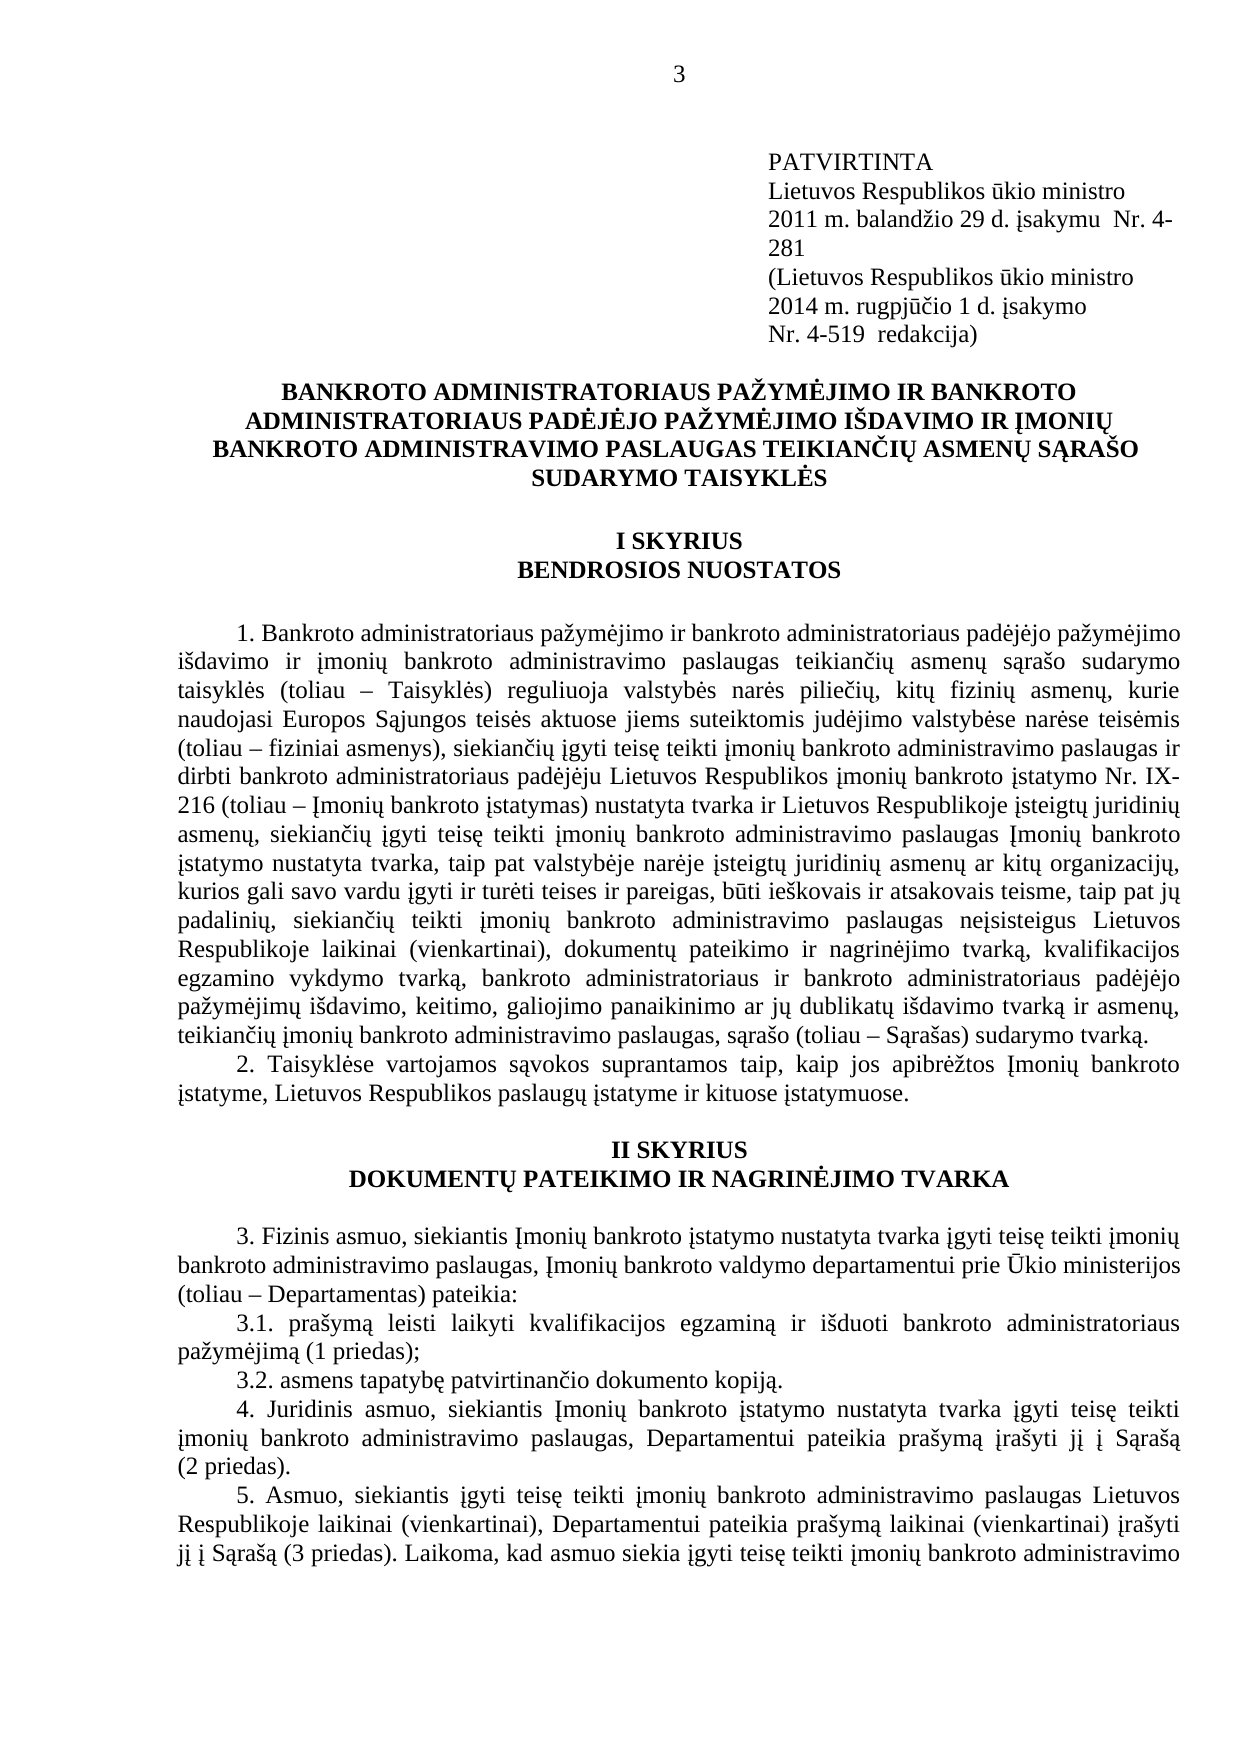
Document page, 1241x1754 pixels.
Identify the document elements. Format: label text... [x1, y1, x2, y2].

text PATVIRTINTA [768, 147, 1181, 176]
text 1. Bankroto administratoriaus pažymėjimo ir bankroto administratoriaus padėjėjo pažymėjimo išdavimo ir įmonių bankroto administravimo paslaugas teikiančių asmenų sąrašo sudarymo taisyklės (toliau – Taisyklės) reguliuoja valstybės narės piliečių, kitų fizinių asmenų, kurie naudojasi Europos Sąjungos teisės aktuose jiems suteiktomis judėjimo valstybėse narėse teisėmis (toliau – fiziniai asmenys), siekiančių įgyti teisę teikti įmonių bankroto administravimo paslaugas ir dirbti bankroto administratoriaus padėjėju Lietuvos Respublikos įmonių bankroto įstatymo Nr. IX-216 (toliau – Įmonių bankroto įstatymas) nustatyta tvarka ir Lietuvos Respublikoje įsteigtų juridinių asmenų, siekiančių įgyti teisę teikti įmonių bankroto administravimo paslaugas Įmonių bankroto įstatymo nustatyta tvarka, taip pat valstybėje narėje įsteigtų juridinių asmenų ar kitų organizacijų, kurios gali savo vardu įgyti ir turėti teises ir pareigas, būti ieškovais ir atsakovais teisme, taip pat jų padalinių, siekiančių teikti įmonių bankroto administravimo paslaugas neįsisteigus Lietuvos Respublikoje laikinai (vienkartinai), dokumentų pateikimo ir nagrinėjimo tvarką, kvalifikacijos egzamino vykdymo tvarką, bankroto administratoriaus ir bankroto administratoriaus padėjėjo pažymėjimų išdavimo, keitimo, galiojimo panaikinimo ar jų dublikatų išdavimo tvarką ir asmenų, teikiančių įmonių bankroto administravimo paslaugas, sąrašo (toliau – Sąrašas) sudarymo tvarką. [177, 618, 1181, 1049]
text Nr. 4-519 redakcija) [768, 319, 1181, 348]
text 3.2. asmens tapatybę patvirtinančio dokumento kopiją. [177, 1365, 1181, 1394]
text 4. Juridinis asmuo, siekiantis Įmonių bankroto įstatymo nustatyta tvarka įgyti teisę teikti įmonių bankroto administravimo paslaugas, Departamentui pateikia prašymą įrašyti jį į Sąrašą (2 priedas). [177, 1394, 1181, 1480]
text II SKYRIUS [177, 1135, 1181, 1164]
text sudarymo TAISYKLĖS [177, 463, 1181, 492]
text 3.1. prašymą leisti laikyti kvalifikacijos egzaminą ir išduoti bankroto administratoriaus pažymėjimą (1 priedas); [177, 1308, 1181, 1365]
text 3. Fizinis asmuo, siekiantis Įmonių bankroto įstatymo nustatyta tvarka įgyti teisę teikti įmonių bankroto administravimo paslaugas, Įmonių bankroto valdymo departamentui prie Ūkio ministerijos (toliau – Departamentas) pateikia: [177, 1221, 1181, 1308]
text 2011 m. balandžio 29 d. įsakymu Nr. 4-281 [768, 204, 1181, 262]
text BENDROSIOS NUOSTATOS [177, 555, 1181, 583]
text Lietuvos Respublikos ūkio ministro [768, 176, 1181, 204]
text Bankroto administratoriaus pažymėjimo ir bankroto administratoriaus padėjėjo pažymėjimo išdavimo ir įmonių bankroto administravimo paslaugas teikiančių asmenų sąrašo [177, 377, 1181, 463]
text I SKYRIUS [177, 526, 1181, 555]
text 2. Taisyklėse vartojamos sąvokos suprantamos taip, kaip jos apibrėžtos Įmonių bankroto įstatyme, Lietuvos Respublikos paslaugų įstatyme ir kituose įstatymuose. [177, 1049, 1181, 1106]
text 2014 m. rugpjūčio 1 d. įsakymo [768, 291, 1181, 319]
text (Lietuvos Respublikos ūkio ministro [768, 262, 1181, 291]
text 5. Asmuo, siekiantis įgyti teisę teikti įmonių bankroto administravimo paslaugas Lietuvos Respublikoje laikinai (vienkartinai), Departamentui pateikia prašymą laikinai (vienkartinai) įrašyti jį į Sąrašą (3 priedas). Laikoma, kad asmuo siekia įgyti teisę teikti įmonių bankroto administravimo [177, 1480, 1181, 1566]
text DOKUMENTŲ PATEIKIMO IR NAGRINĖJIMO TVARKA [177, 1164, 1181, 1193]
